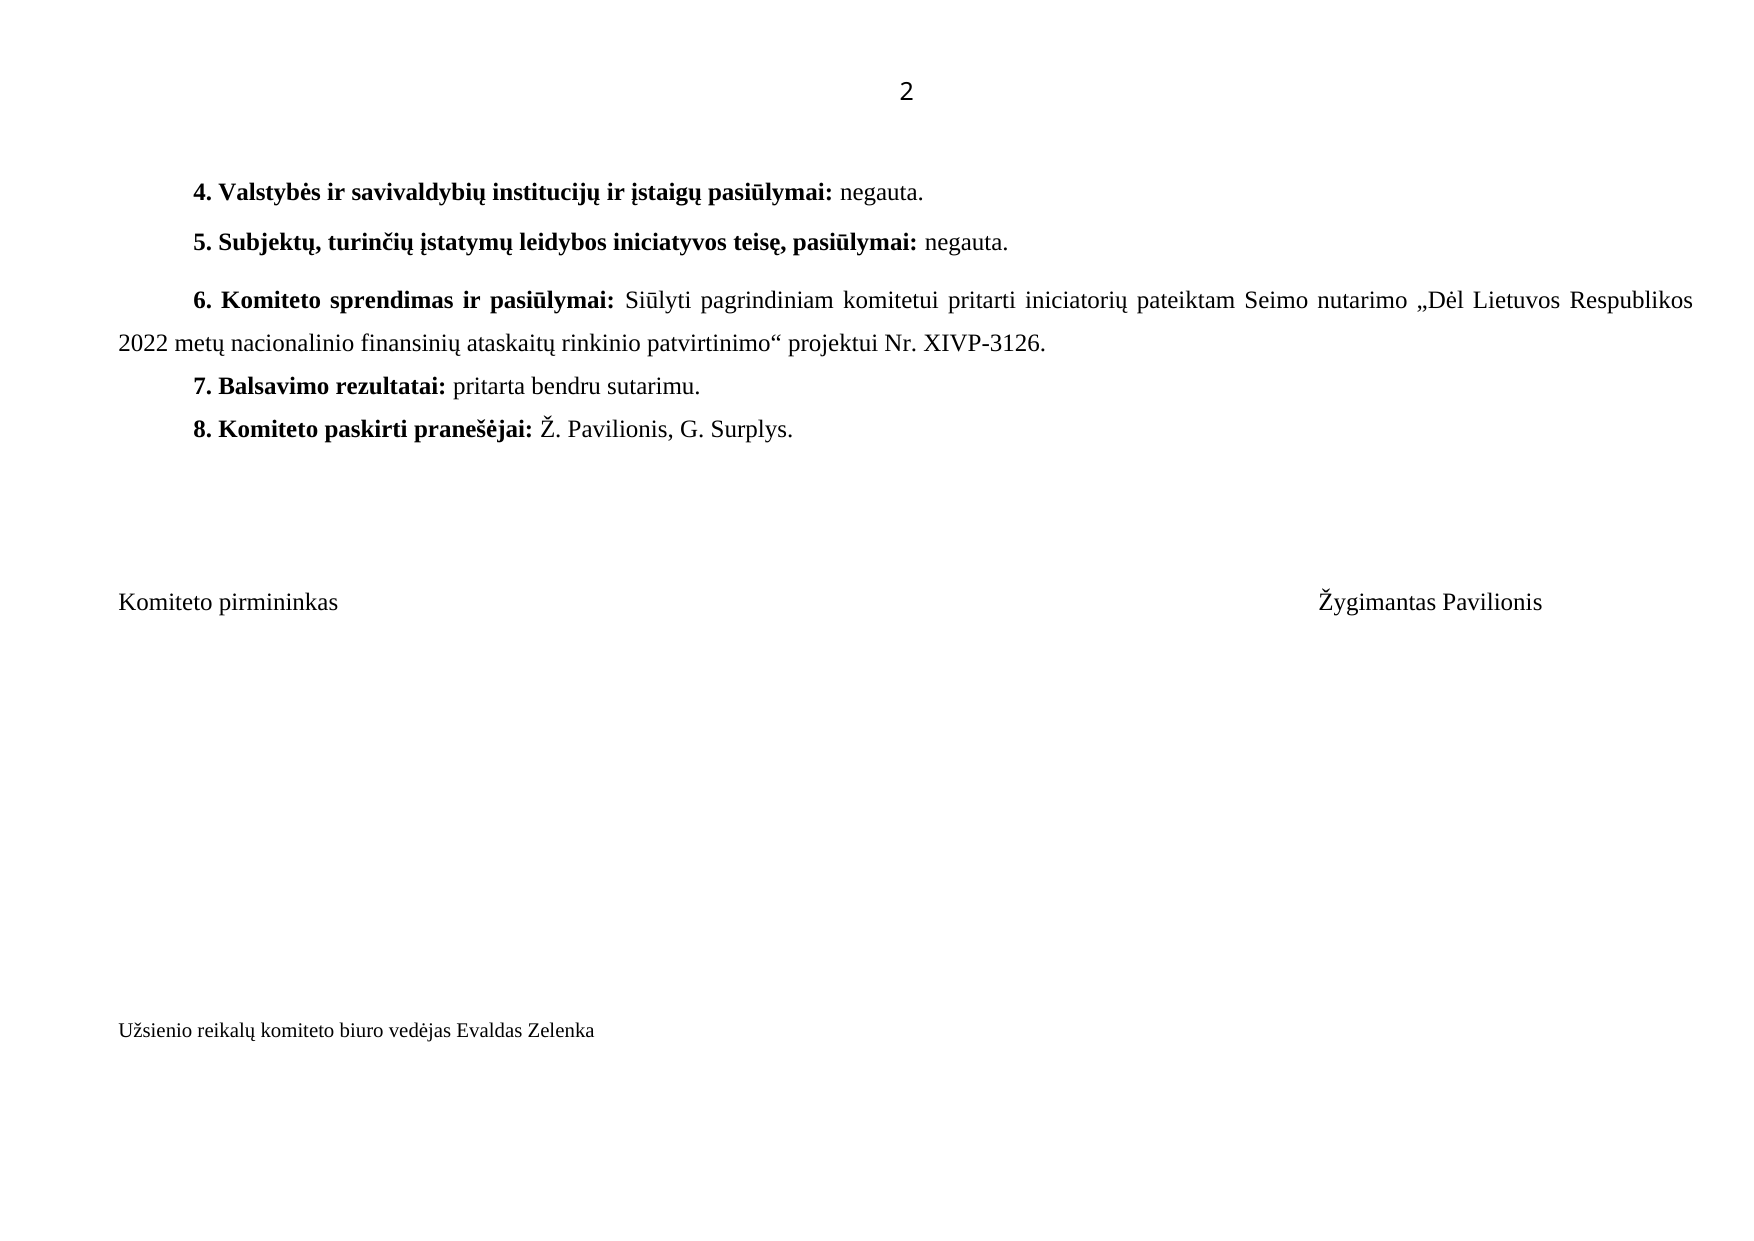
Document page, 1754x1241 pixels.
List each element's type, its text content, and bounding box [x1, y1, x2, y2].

text Komiteto pirmininkas (Parašas) Žygimantas Pavilionis [118, 587, 1695, 616]
text 6. Komiteto sprendimas ir pasiūlymai: Siūlyti pagrindiniam komitetui pritarti iniciatorių pateiktam Seimo nutarimo „Dėl Lietuvos Respublikos 2022 metų nacionalinio finansinių ataskaitų rinkinio patvirtinimo“ projektui Nr. XIVP-3126. [118, 285, 1695, 357]
text Užsienio reikalų komiteto biuro vedėjas Evaldas Zelenka [118, 1018, 1695, 1042]
subtitle 5. Subjektų, turinčių įstatymų leidybos iniciatyvos teisę, pasiūlymai: negauta. [118, 227, 1695, 256]
text 8. Komiteto paskirti pranešėjai: Ž. Pavilionis, G. Surplys. [118, 414, 1695, 443]
subtitle 4. Valstybės ir savivaldybių institucijų ir įstaigų pasiūlymai: negauta. [118, 177, 1695, 206]
text 7. Balsavimo rezultatai: pritarta bendru sutarimu. [118, 371, 1695, 400]
